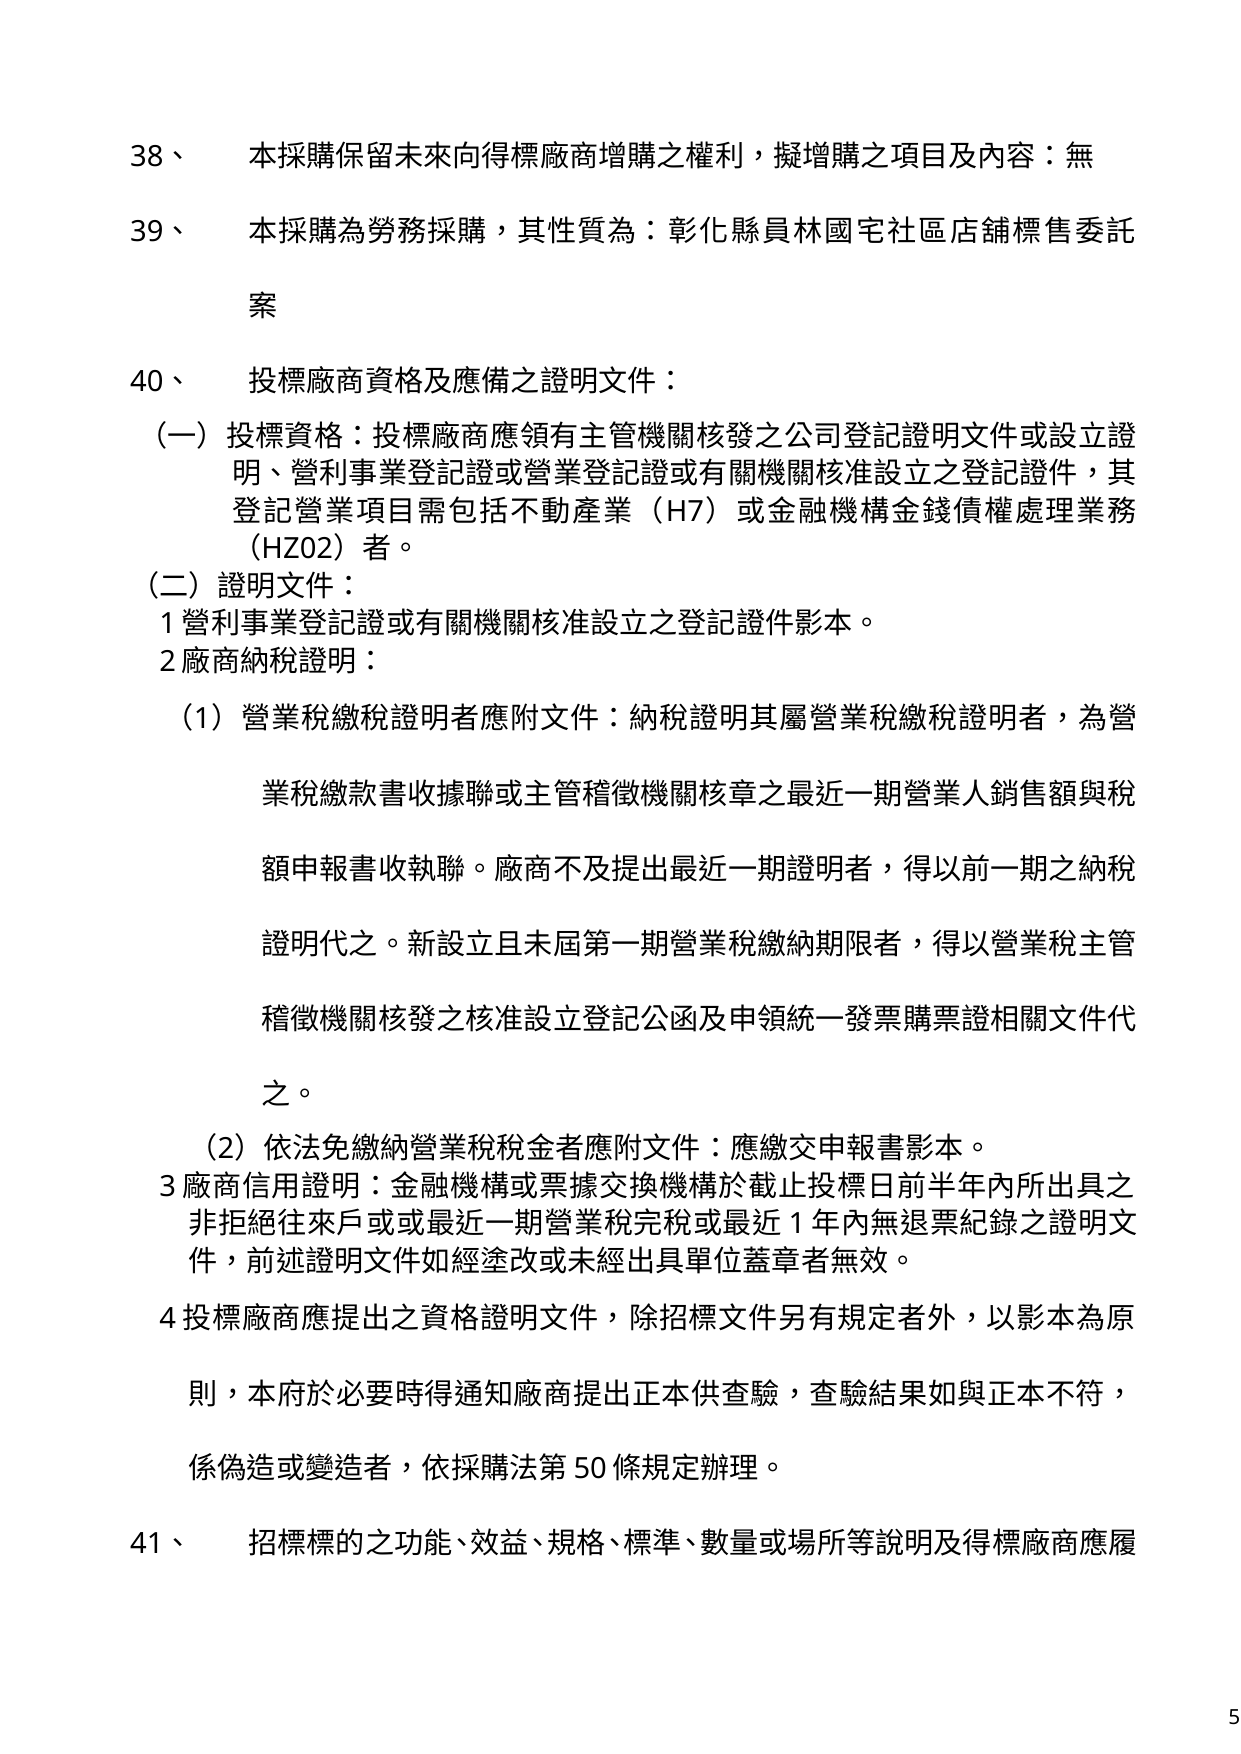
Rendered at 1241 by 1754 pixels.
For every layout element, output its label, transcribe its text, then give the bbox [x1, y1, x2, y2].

text 3廠商信用證明：金融機構或票據交換機構於截止投標日前半年內所出具之非拒絕往來戶或或最近一期營業稅完稅或最近1年內無退票紀錄之證明文件，前述證明文件如經塗改或未經出具單位蓋章者無效。 [159, 1166, 1137, 1279]
text （1）營業稅繳稅證明者應附文件：納稅證明其屬營業稅繳稅證明者，為營業稅繳款書收據聯或主管稽徵機關核章之最近一期營業人銷售額與稅額申報書收執聯。廠商不及提出最近一期證明者，得以前一期之納稅證明代之。新設立且未屆第一期營業稅繳納期限者，得以營業稅主管稽徵機關核發之核准設立登記公函及申領統一發票購票證相關文件代之。 [130, 679, 1137, 1129]
text 2廠商納稅證明： [159, 641, 1137, 679]
list 投標廠商資格及應備之證明文件： [130, 341, 1137, 416]
list 本採購為勞務採購，其性質為：彰化縣員林國宅社區店舖標售委託案 [130, 191, 1137, 341]
list 本採購保留未來向得標廠商增購之權利，擬增購之項目及內容：無 [130, 116, 1137, 191]
text （二）證明文件： [130, 566, 1137, 604]
text （2）依法免繳納營業稅稅金者應附文件：應繳交申報書影本。 [130, 1129, 1137, 1166]
list 招標標的之功能、效益、規格、標準、數量或場所等說明及得標廠商應履 [130, 1504, 1137, 1579]
text （一）投標資格：投標廠商應領有主管機關核發之公司登記證明文件或設立證明、營利事業登記證或營業登記證或有關機關核准設立之登記證件，其登記營業項目需包括不動產業（H7）或金融機構金錢債權處理業務（HZ02）者。 [130, 416, 1137, 566]
text 1營利事業登記證或有關機關核准設立之登記證件影本。 [130, 604, 1137, 641]
text 4投標廠商應提出之資格證明文件，除招標文件另有規定者外，以影本為原則，本府於必要時得通知廠商提出正本供查驗，查驗結果如與正本不符，係偽造或變造者，依採購法第50條規定辦理。 [159, 1279, 1137, 1504]
